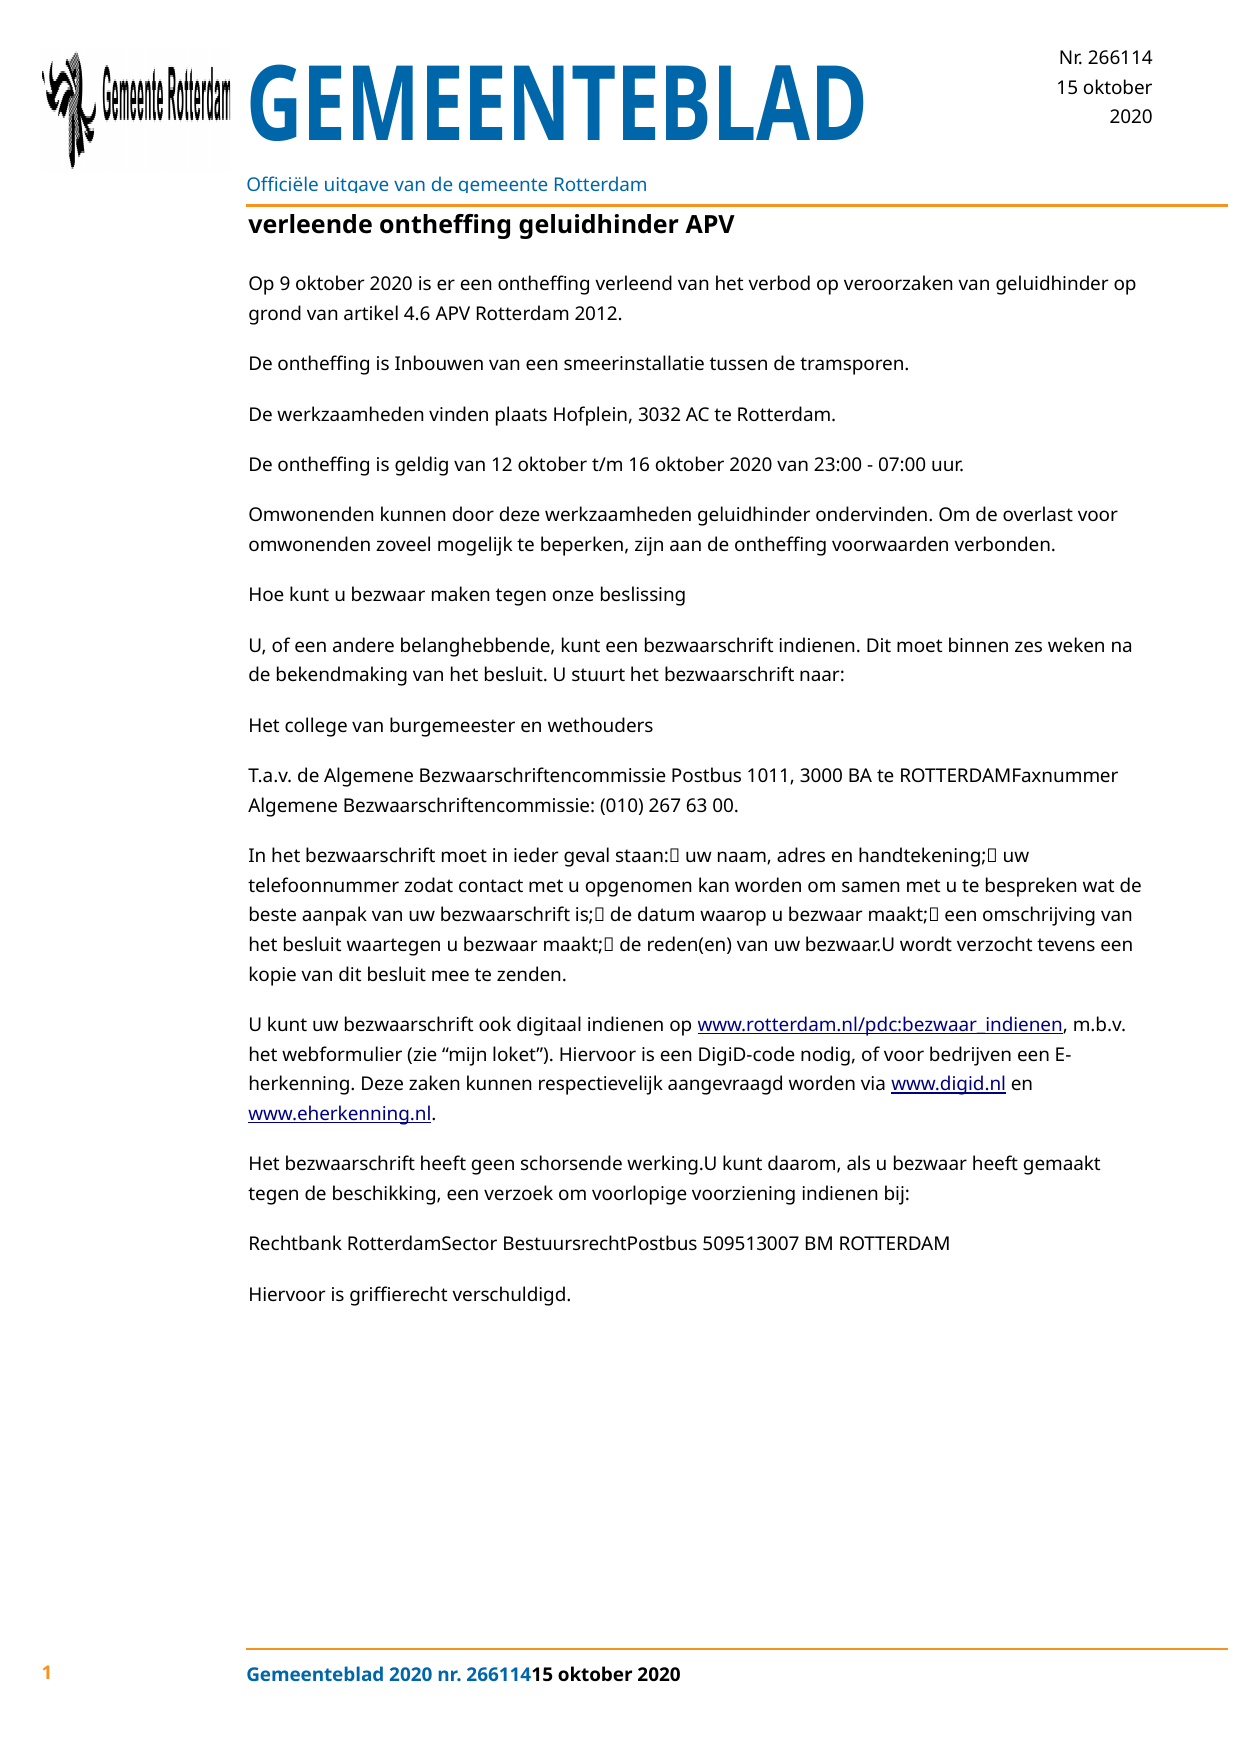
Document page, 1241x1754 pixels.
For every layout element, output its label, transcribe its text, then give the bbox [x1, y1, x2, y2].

text Het college van burgemeester en wethouders [248, 712, 1152, 738]
text Het bezwaarschrift heeft geen schorsende werking.U kunt daarom, als u bezwaar heeft gemaakt tegen de beschikking, een verzoek om voorlopige voorziening indienen bij: [248, 1150, 1152, 1206]
text T.a.v. de Algemene Bezwaarschriftencommissie Postbus 1011, 3000 BA te ROTTERDAMFaxnummer Algemene Bezwaarschriftencommissie: (010) 267 63 00. [248, 762, 1152, 818]
text De werkzaamheden vinden plaats Hofplein, 3032 AC te Rotterdam. [248, 401, 1152, 426]
text De ontheffing is Inbouwen van een smeerinstallatie tussen de tramsporen. [248, 350, 1152, 376]
text U, of een andere belanghebbende, kunt een bezwaarschrift indienen. Dit moet binnen zes weken na de bekendmaking van het besluit. U stuurt het bezwaarschrift naar: [248, 632, 1152, 687]
text Hiervoor is griffierecht verschuldigd. [248, 1281, 1152, 1306]
text Hoe kunt u bezwaar maken tegen onze beslissing [248, 582, 1152, 607]
text Op 9 oktober 2020 is er een ontheffing verleend van het verbod op veroorzaken van geluidhinder op grond van artikel 4.6 APV Rotterdam 2012. [248, 270, 1152, 326]
text In het bezwaarschrift moet in ieder geval staan: uw naam, adres en handtekening; uw telefoonnummer zodat contact met u opgenomen kan worden om samen met u te bespreken wat de beste aanpak van uw bezwaarschrift is; de datum waarop u bezwaar maakt; een omschrijving van het besluit waartegen u bezwaar maakt; de reden(en) van uw bezwaar.U wordt verzocht tevens een kopie van dit besluit mee te zenden. [248, 842, 1152, 986]
text Rechtbank RotterdamSector BestuursrechtPostbus 509513007 BM ROTTERDAM [248, 1230, 1152, 1256]
text verleende ontheffing geluidhinder APV [248, 207, 1152, 241]
text U kunt uw bezwaarschrift ook digitaal indienen op www.rotterdam.nl/pdc:bezwaar_indienen, m.b.v. het webformulier (zie “mijn loket”). Hiervoor is een DigiD-code nodig, of voor bedrijven een E-herkenning. Deze zaken kunnen respectievelijk aangevraagd worden via www.digid.nl en www.eherkenning.nl. [248, 1011, 1152, 1126]
text De ontheffing is geldig van 12 oktober t/m 16 oktober 2020 van 23:00 - 07:00 uur. [248, 451, 1152, 477]
picture [41, 47, 231, 172]
text Omwonenden kunnen door deze werkzaamheden geluidhinder ondervinden. Om de overlast voor omwonenden zoveel mogelijk te beperken, zijn aan de ontheffing voorwaarden verbonden. [248, 502, 1152, 557]
